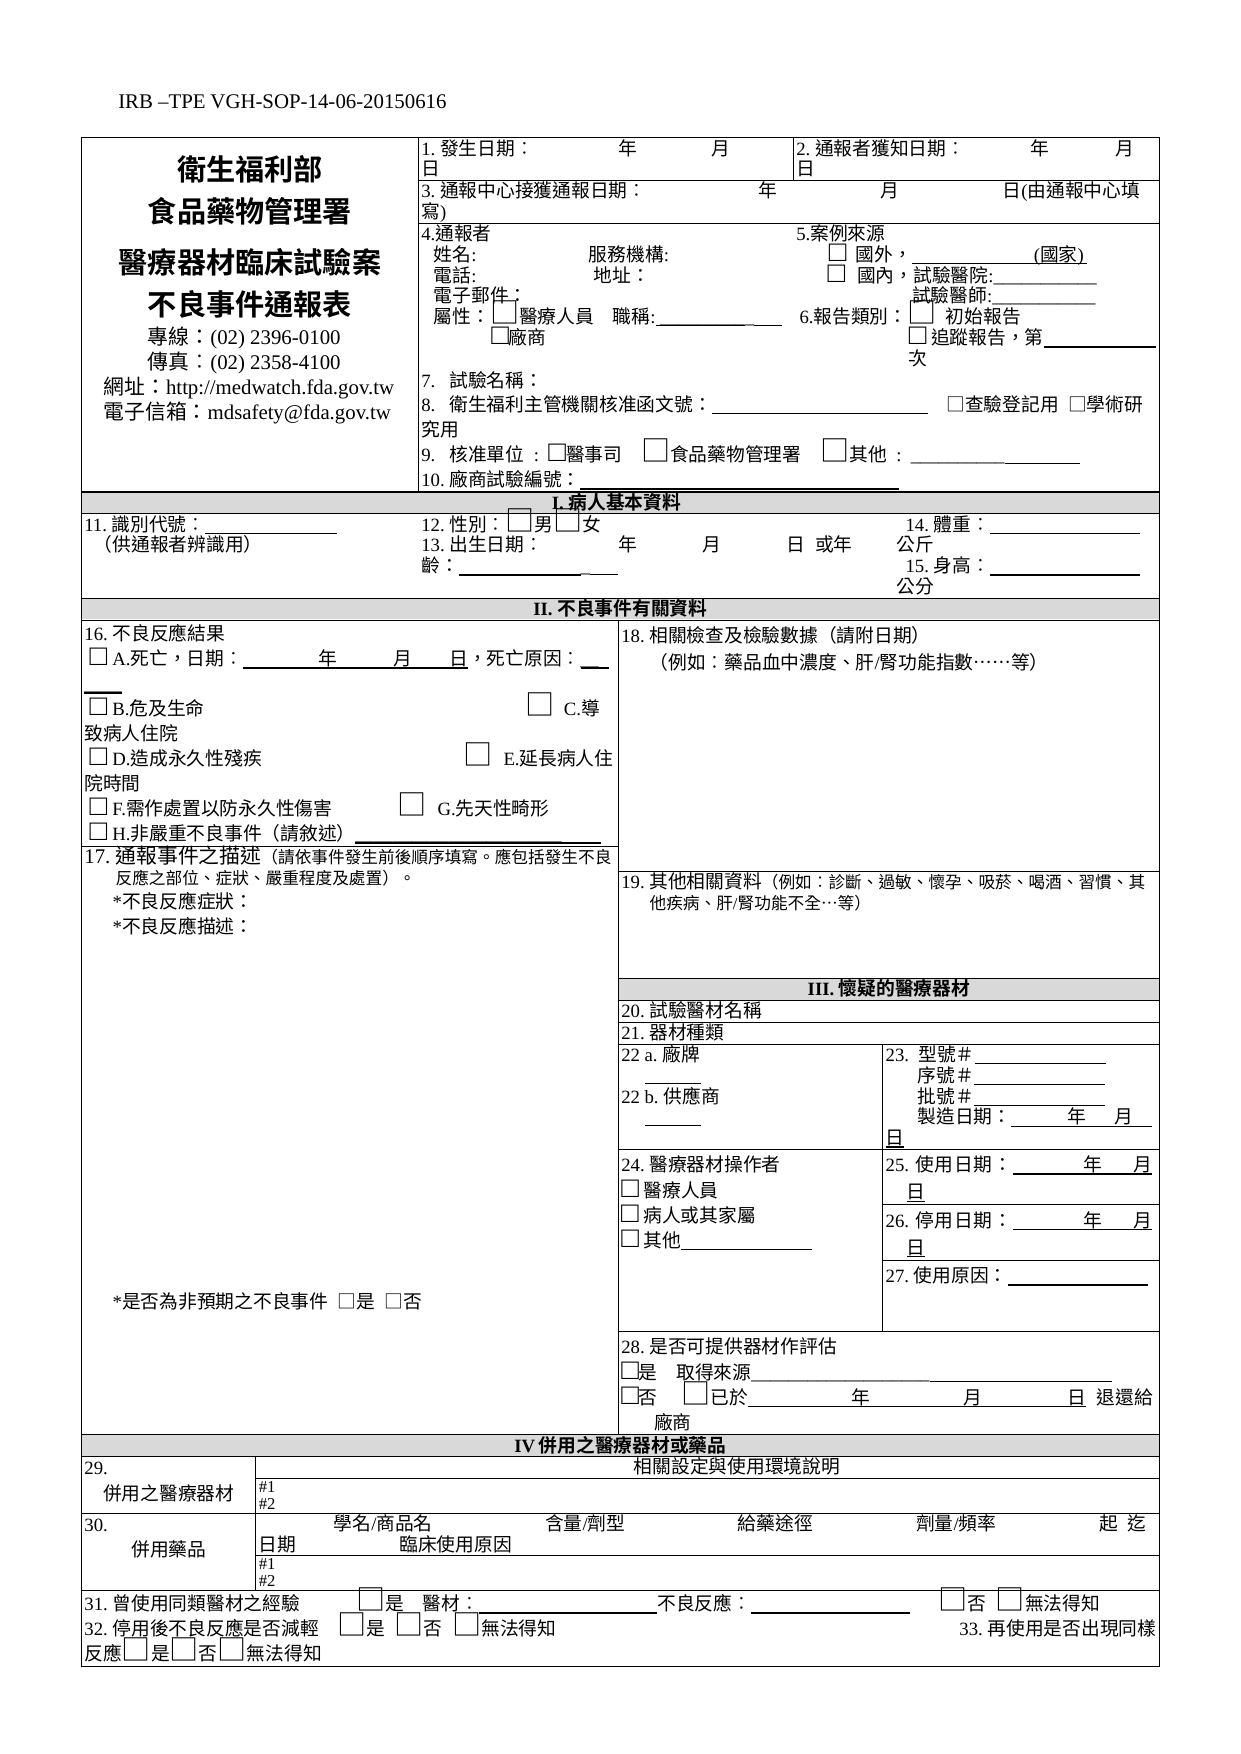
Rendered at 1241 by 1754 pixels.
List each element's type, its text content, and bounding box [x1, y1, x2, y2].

table_cell 11. 識別代號︰ （供通報者辨識用） [82, 514, 418, 598]
table_cell 3. 通報中心接獲通報日期︰ 年 月 日(由通報中心填寫) [419, 181, 1159, 223]
table_cell 26. 停用日期： 年 月 日 [883, 1205, 1159, 1260]
table_cell 25. 使用日期： 年 月 日 [883, 1150, 1159, 1204]
table_cell 22 a. 廠牌 22 b. 供應商 [619, 1045, 882, 1149]
table_header 1. 發生日期︰ 年 月 日 [419, 138, 793, 180]
table_cell 27. 使用原因： [883, 1261, 1159, 1331]
table_cell 30. 併用藥品 [82, 1514, 255, 1589]
table_cell 14. 體重︰ 公斤 15. 身高︰ 公分 [893, 514, 1159, 598]
table_cell #1 #2 [256, 1556, 1159, 1589]
table_cell 4.通報者 姓名: 服務機構: 電話: 地址： 電子郵件： 屬性：□醫療人員 職稱: __________ □廠商 [419, 224, 793, 369]
table_cell 20. 試驗醫材名稱 [619, 1001, 1159, 1022]
table_cell 21. 器材種類 [619, 1023, 1159, 1044]
table_cell 24. 醫療器材操作者 □ 醫療人員 □ 病人或其家屬 □ 其他 [619, 1150, 882, 1331]
table_cell I. 病人基本資料 [82, 493, 578, 513]
table_cell 23. 型號＃ 序號＃ 批號＃ 製造日期： 年 月 日 [883, 1045, 1159, 1149]
table_cell 16. 不良反應結果 □ A.死亡，日期︰ 年 月 日，死亡原因︰＿ ＿＿ □ B.危及生命 □ C.導致病人住院 □ D.造成永久性殘疾 □ E.延長病人住院時間 □ F.需作處置以防永久性傷害 □ G.先天性畸形 □ H.非嚴重不良事件（請敘述）＿＿＿＿＿＿＿＿＿＿＿ [82, 621, 618, 846]
table_cell 7. 試驗名稱： 8. 衛生福利主管機關核准函文號： □查驗登記用 □學術研究用 9. 核准單位 : □醫事司 □食品藥物管理署 □其他 : __________ 10. 廠商試驗編號： [419, 370, 1159, 491]
table_cell 29. 併用之醫療器材 [82, 1457, 255, 1512]
table_cell 17. 通報事件之描述（請依事件發生前後順序填寫。應包括發生不良反應之部位、症狀、嚴重程度及處置）。 *不良反應症狀： *不良反應描述： *是否為非預期之不良事件 □是 □否 [82, 847, 618, 1434]
table_cell 18. 相關檢查及檢驗數據（請附日期） （例如︰藥品血中濃度、肝/腎功能指數……等） [619, 621, 1159, 871]
table_cell IV併用之醫療器材或藥品 [82, 1435, 1159, 1456]
table_cell 19. 其他相關資料（例如︰診斷、過敏、懷孕、吸菸、喝酒、習慣、其他疾病、肝/腎功能不全…等） [619, 872, 1159, 978]
table_cell 12. 性別︰□男□女 13. 出生日期︰ 年 月 日 或年齡： _ [418, 514, 893, 598]
table_cell 5.案例來源 □ 國外， (國家) □ 國內，試驗醫院:___________ 試驗醫師:___________ 6.報告類別：□ 初始報告 □ 追蹤報告，第 次 [793, 224, 1159, 369]
table_cell II. 不良事件有關資料 [82, 599, 1159, 619]
table_cell 相關設定與使用環境說明 [256, 1457, 1159, 1478]
table_cell #1 #2 [256, 1479, 1159, 1512]
table_cell I. 病人基本資料 [574, 493, 1159, 513]
table_header 衛生福利部 食品藥物管理署 醫療器材臨床試驗案 不良事件通報表 專線：(02) 2396-0100 傳真︰(02) 2358-4100 網址：http://medwatch.fda.gov.tw 電子信箱：mdsafety@fda.gov.tw [82, 138, 418, 491]
table_header 2. 通報者獲知日期︰ 年 月 日 [794, 138, 1159, 180]
table_cell 31. 曾使用同類醫材之經驗 □是 醫材︰ 不良反應︰ □否 □無法得知 32. 停用後不良反應是否減輕 □是 □否 □無法得知 33. 再使用是否出現同樣反應□是□否□無法得知 [82, 1591, 1159, 1666]
table_cell 學名/商品名 含量/劑型 給藥途徑 劑量/頻率 起 迄日期 臨床使用原因 [256, 1514, 1159, 1555]
table_cell 28. 是否可提供器材作評估 □是 取得來源___________________ □否 □已於 年 月 日 退還給廠商 [619, 1332, 1159, 1434]
table_cell III. 懷疑的醫療器材 [619, 979, 1159, 1000]
